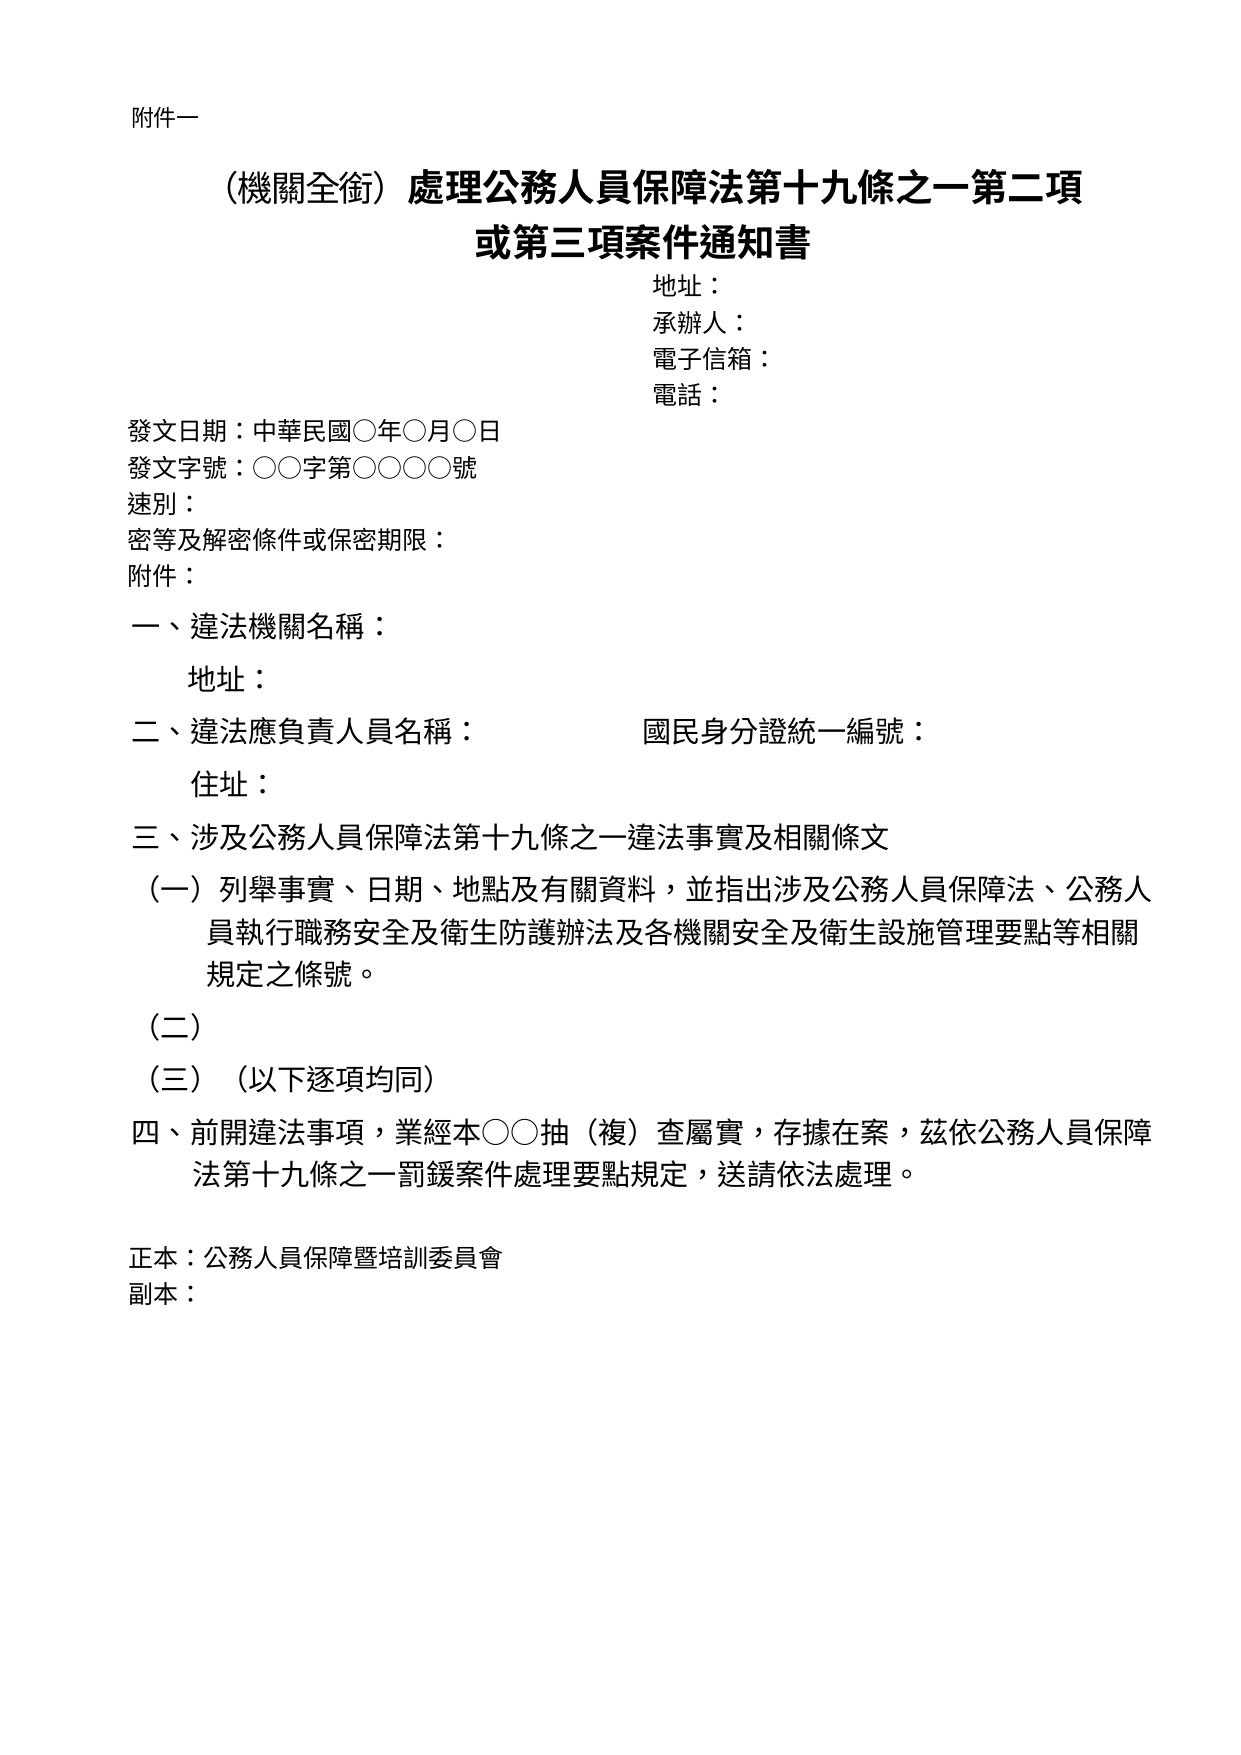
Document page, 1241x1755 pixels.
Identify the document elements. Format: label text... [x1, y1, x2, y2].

text （二） [69, 1004, 1155, 1047]
text 承辦人： [652, 303, 1155, 339]
text 附件一 [93, 87, 1155, 133]
text （三）（以下逐項均同） [69, 1057, 1155, 1099]
text （機關全銜）處理公務人員保障法第十九條之一第二項 [69, 158, 1155, 212]
text 四、前開違法事項，業經本○○抽（複）查屬實，存據在案，茲依公務人員保障法第十九條之一罰鍰案件處理要點規定，送請依法處理。 [131, 1110, 1155, 1194]
text 住址： [69, 762, 1155, 804]
text 發文字號：○○字第○○○○號 [69, 448, 1155, 484]
text 發文日期：中華民國○年○月○日 [69, 412, 1155, 448]
text 附件： [69, 557, 1155, 593]
text 三、涉及公務人員保障法第十九條之一違法事實及相關條文 [69, 814, 1155, 857]
text 地址： [187, 656, 1155, 698]
text 電子信箱： [652, 339, 1155, 376]
text 副本： [128, 1275, 1155, 1311]
text 速別： [69, 484, 1155, 521]
text 一、違法機關名稱： [69, 603, 1155, 646]
text 或第三項案件通知書 [69, 212, 1155, 267]
text （一）列舉事實、日期、地點及有關資料，並指出涉及公務人員保障法、公務人員執行職務安全及衛生防護辦法及各機關安全及衛生設施管理要點等相關規定之條號。 [131, 867, 1155, 994]
text 密等及解密條件或保密期限： [69, 521, 1155, 557]
text 電話： [652, 376, 1155, 412]
text 二、違法應負責人員名稱： 國民身分證統一編號： [69, 709, 1155, 751]
text 正本：公務人員保障暨培訓委員會 [128, 1239, 1155, 1275]
text 地址： [652, 267, 1155, 303]
